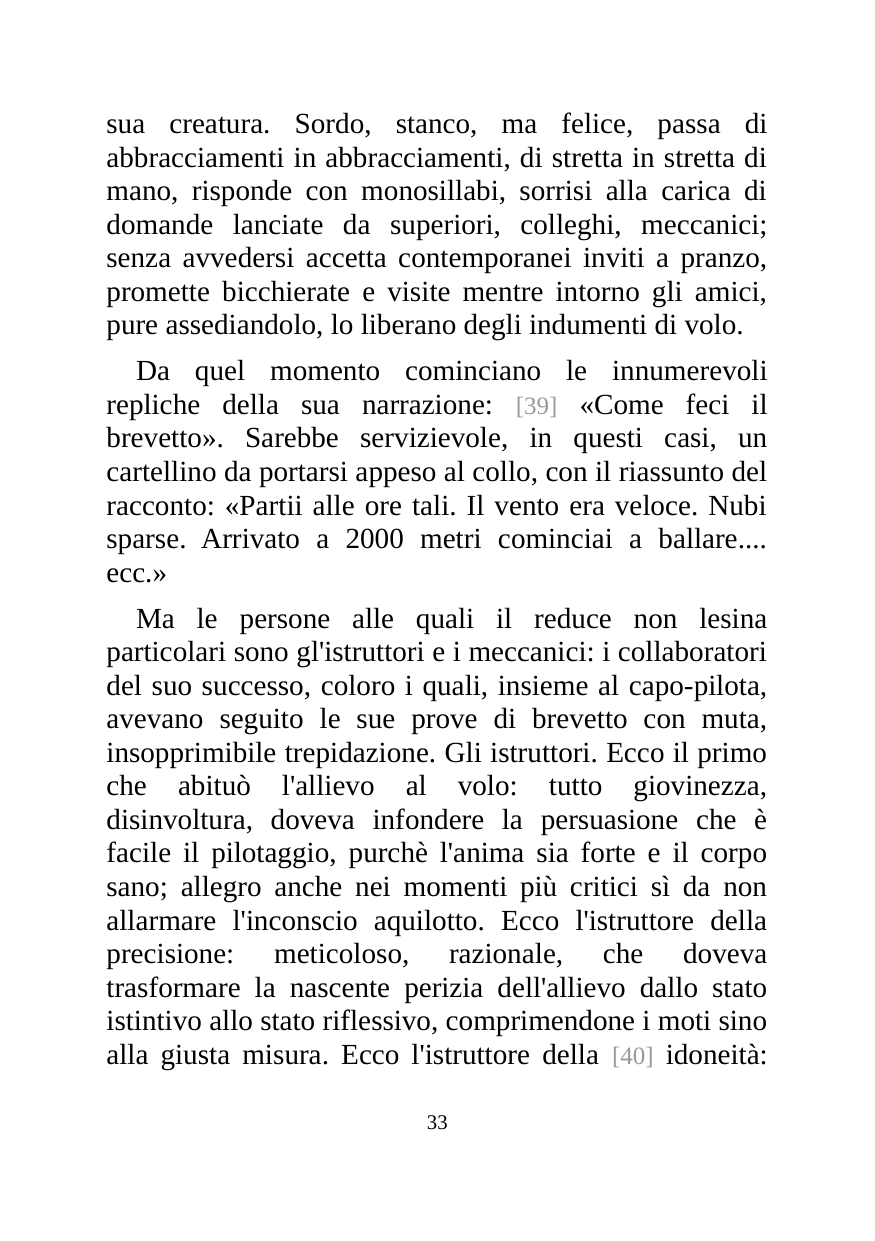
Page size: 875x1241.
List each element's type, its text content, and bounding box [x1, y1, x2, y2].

text sua creatura. Sordo, stanco, ma felice, passa di abbracciamenti in abbracciamenti, di stretta in stretta di mano, risponde con monosillabi, sorrisi alla carica di domande lanciate da superiori, colleghi, meccanici; senza avvedersi accetta contemporanei inviti a pranzo, promette bicchierate e visite mentre intorno gli amici, pure assediandolo, lo liberano degli indumenti di volo. [106, 106, 768, 341]
text Ma le persone alle quali il reduce non lesina particolari sono gl'istruttori e i meccanici: i collaboratori del suo successo, coloro i quali, insieme al capo-pilota, avevano seguito le sue prove di brevetto con muta, insopprimibile trepidazione. Gli istruttori. Ecco il primo che abituò l'allievo al volo: tutto giovinezza, disinvoltura, doveva infondere la persuasione che è facile il pilotaggio, purchè l'anima sia forte e il corpo sano; allegro anche nei momenti più critici sì da non allarmare l'inconscio aquilotto. Ecco l'istruttore della precisione: meticoloso, razionale, che doveva trasformare la nascente perizia dell'allievo dallo stato istintivo allo stato riflessivo, comprimendone i moti sino alla giusta misura. Ecco l'istruttore della [40] idoneità: [106, 601, 768, 1070]
text Da quel momento cominciano le innumerevoli repliche della sua narrazione: [39] «Come feci il brevetto». Sarebbe servizievole, in questi casi, un cartellino da portarsi appeso al collo, con il riassunto del racconto: «Partii alle ore tali. Il vento era veloce. Nubi sparse. Arrivato a 2000 metri cominciai a ballare.... ecc.» [106, 353, 768, 588]
